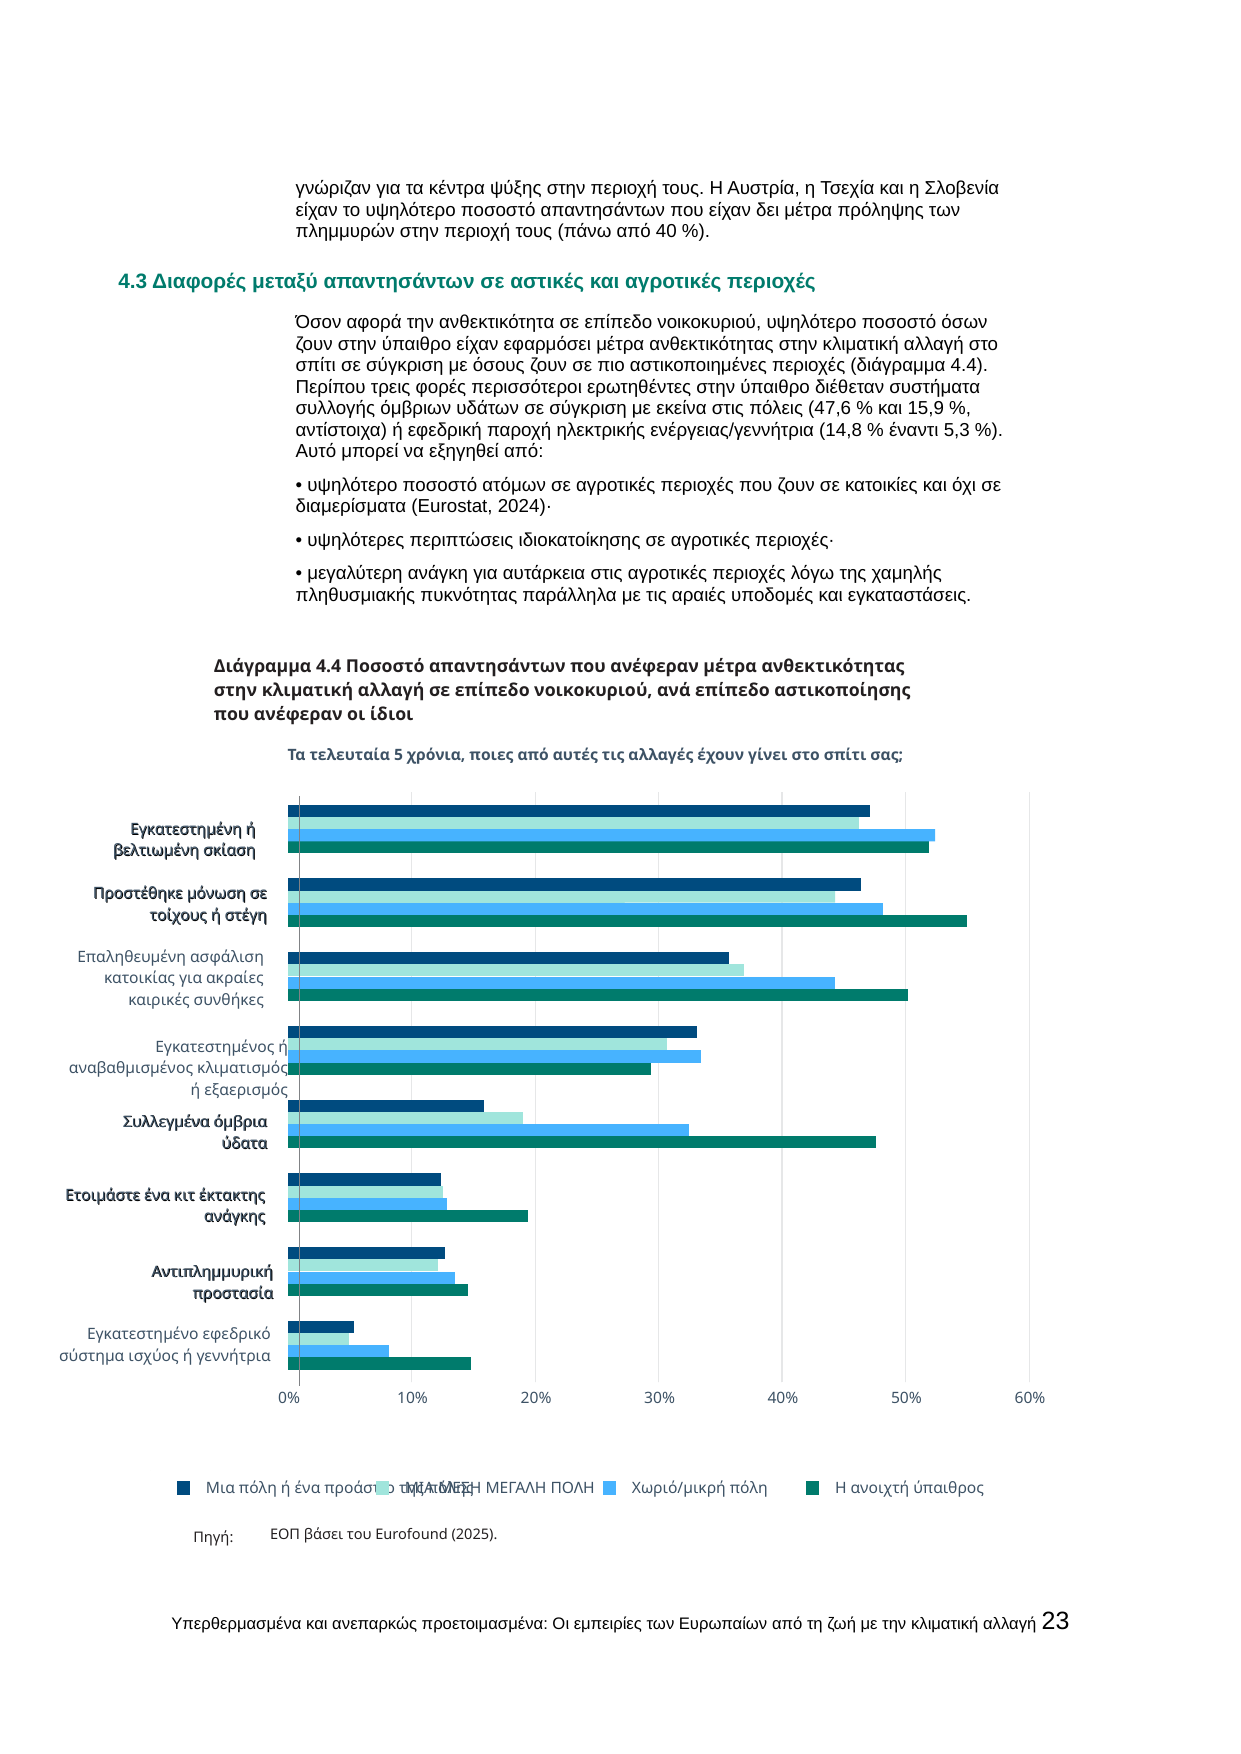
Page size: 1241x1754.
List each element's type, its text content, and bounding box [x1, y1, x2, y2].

text Όσον αφορά την ανθεκτικότητα σε επίπεδο νοικοκυριού, υψηλότερο ποσοστό όσων ζουν στην ύπαιθρο είχαν εφαρμόσει μέτρα ανθεκτικότητας στην κλιματική αλλαγή στο σπίτι σε σύγκριση με όσους ζουν σε πιο αστικοποιημένες περιοχές (διάγραμμα 4.4). Περίπου τρεις φορές περισσότεροι ερωτηθέντες στην ύπαιθρο διέθεταν συστήματα συλλογής όμβριων υδάτων σε σύγκριση με εκείνα στις πόλεις (47,6 % και 15,9 %, αντίστοιχα) ή εφεδρική παροχή ηλεκτρικής ενέργειας/γεννήτρια (14,8 % έναντι 5,3 %). Αυτό μπορεί να εξηγηθεί από: [295, 311, 1022, 462]
text • υψηλότερο ποσοστό ατόμων σε αγροτικές περιοχές που ζουν σε κατοικίες και όχι σε διαμερίσματα (Eurostat, 2024)· [295, 474, 1022, 517]
text • μεγαλύτερη ανάγκη για αυτάρκεια στις αγροτικές περιοχές λόγω της χαμηλής πληθυσμιακής πυκνότητας παράλληλα με τις αραιές υποδομές και εγκαταστάσεις. [295, 562, 1022, 605]
text γνώριζαν για τα κέντρα ψύξης στην περιοχή τους. Η Αυστρία, η Τσεχία και η Σλοβενία είχαν το υψηλότερο ποσοστό απαντησάντων που είχαν δει μέτρα πρόληψης των πλημμυρών στην περιοχή τους (πάνω από 40 %). [295, 177, 1022, 242]
text • υψηλότερες περιπτώσεις ιδιοκατοίκησης σε αγροτικές περιοχές· [295, 529, 1022, 550]
subtitle 4.3 Διαφορές μεταξύ απαντησάντων σε αστικές και αγροτικές περιοχές [118, 268, 1122, 292]
